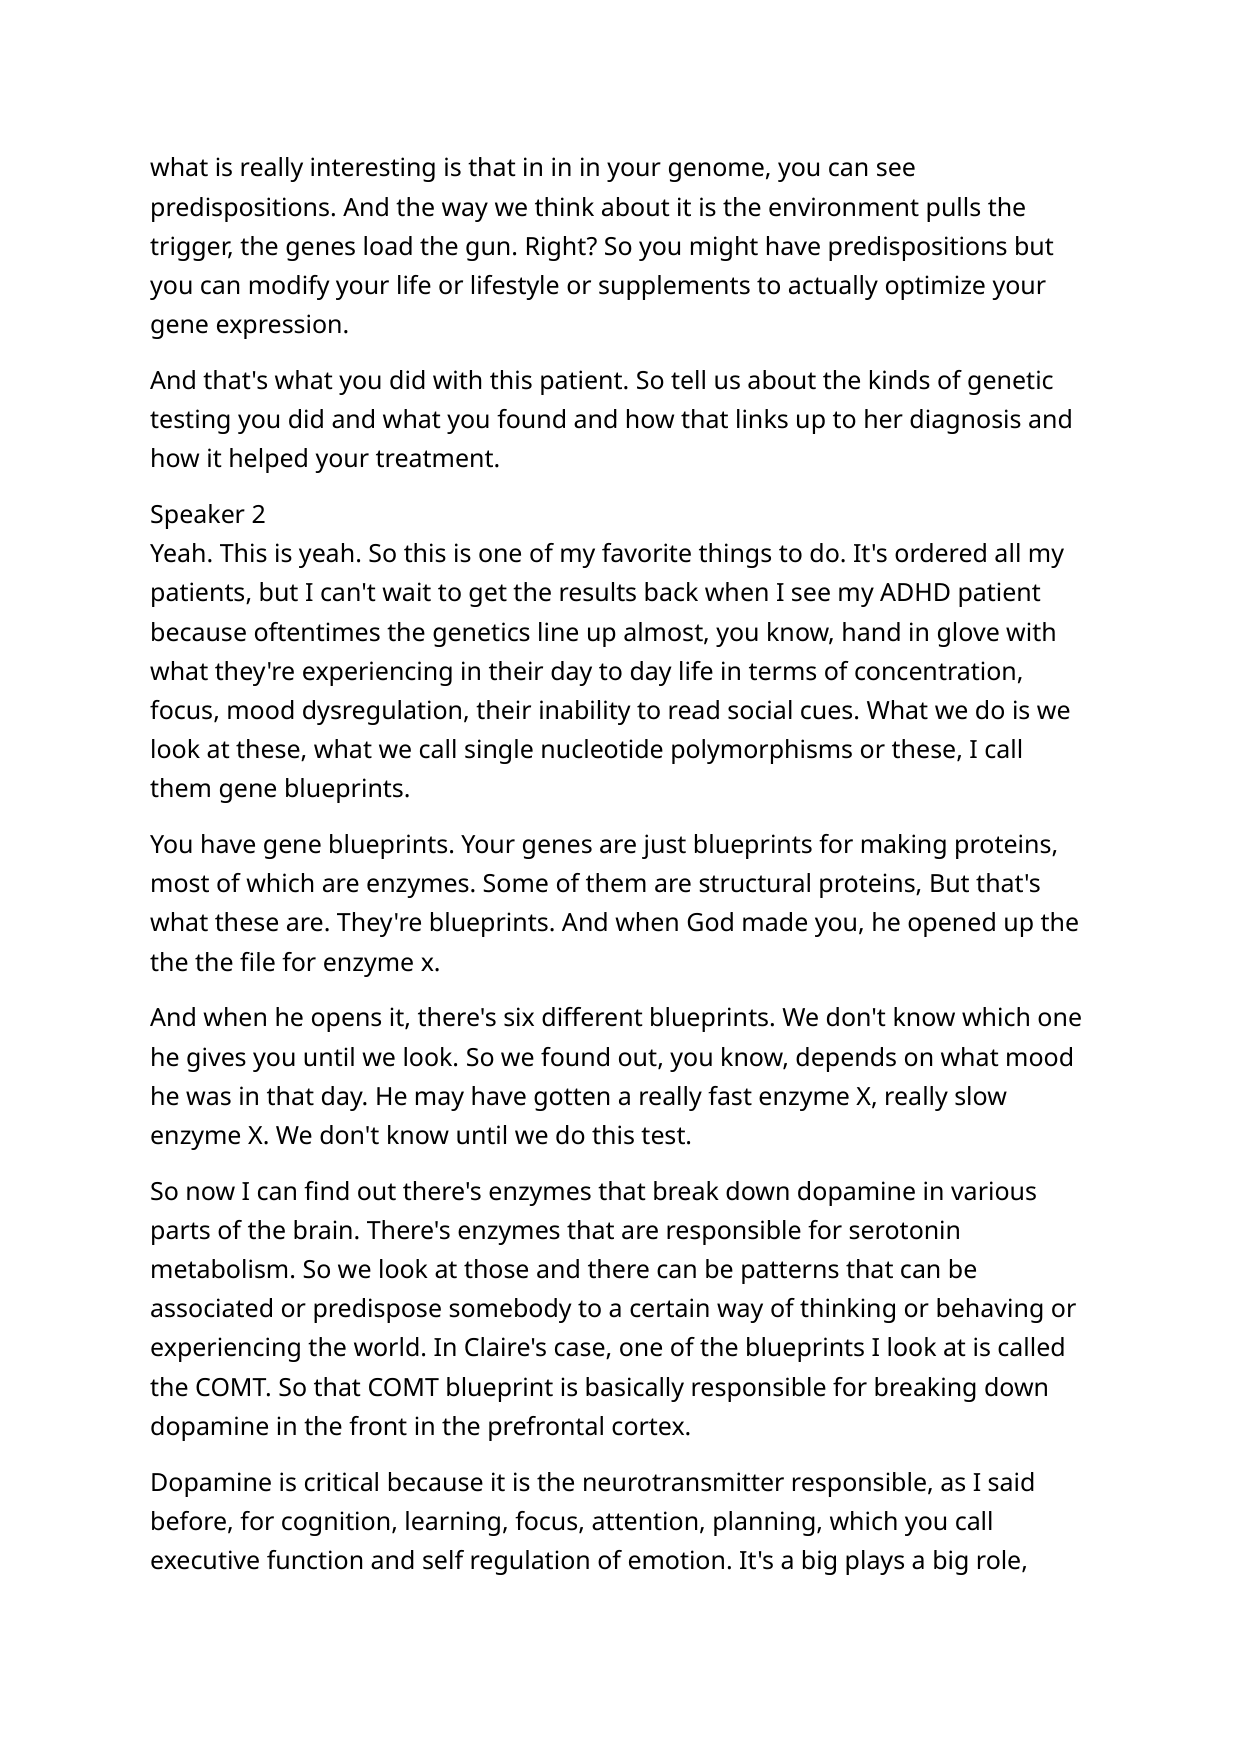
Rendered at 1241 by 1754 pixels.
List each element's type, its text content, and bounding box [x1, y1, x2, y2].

text You have gene blueprints. Your genes are just blueprints for making proteins, most of which are enzymes. Some of them are structural proteins, But that's what these are. They're blueprints. And when God made you, he opened up the the the file for enzyme x. [150, 827, 1090, 978]
text Dopamine is critical because it is the neurotransmitter responsible, as I said before, for cognition, learning, focus, attention, planning, which you call executive function and self regulation of emotion. It's a big plays a big role, [150, 1464, 1090, 1577]
text what is really interesting is that in in in your genome, you can see predispositions. And the way we think about it is the environment pulls the trigger, the genes load the gun. Right? So you might have predispositions but you can modify your life or lifestyle or supplements to actually optimize your gene expression. [150, 150, 1090, 341]
text And when he opens it, there's six different blueprints. We don't know which one he gives you until we look. So we found out, you know, depends on what mood he was in that day. He may have gotten a really fast enzyme X, really slow enzyme X. We don't know until we do this test. [150, 1000, 1090, 1152]
text So now I can find out there's enzymes that break down dopamine in various parts of the brain. There's enzymes that are responsible for serotonin metabolism. So we look at those and there can be patterns that can be associated or predispose somebody to a certain way of thinking or behaving or experiencing the world. In Claire's case, one of the blueprints I look at is called the COMT. So that COMT blueprint is basically responsible for breaking down dopamine in the front in the prefrontal cortex. [150, 1173, 1090, 1442]
text Speaker 2 Yeah. This is yeah. So this is one of my favorite things to do. It's ordered all my patients, but I can't wait to get the results back when I see my ADHD patient because oftentimes the genetics line up almost, you know, hand in glove with what they're experiencing in their day to day life in terms of concentration, focus, mood dysregulation, their inability to read social cues. What we do is we look at these, what we call single nucleotide polymorphisms or these, I call them gene blueprints. [150, 497, 1090, 805]
text And that's what you did with this patient. So tell us about the kinds of genetic testing you did and what you found and how that links up to her diagnosis and how it helped your treatment. [150, 362, 1090, 475]
